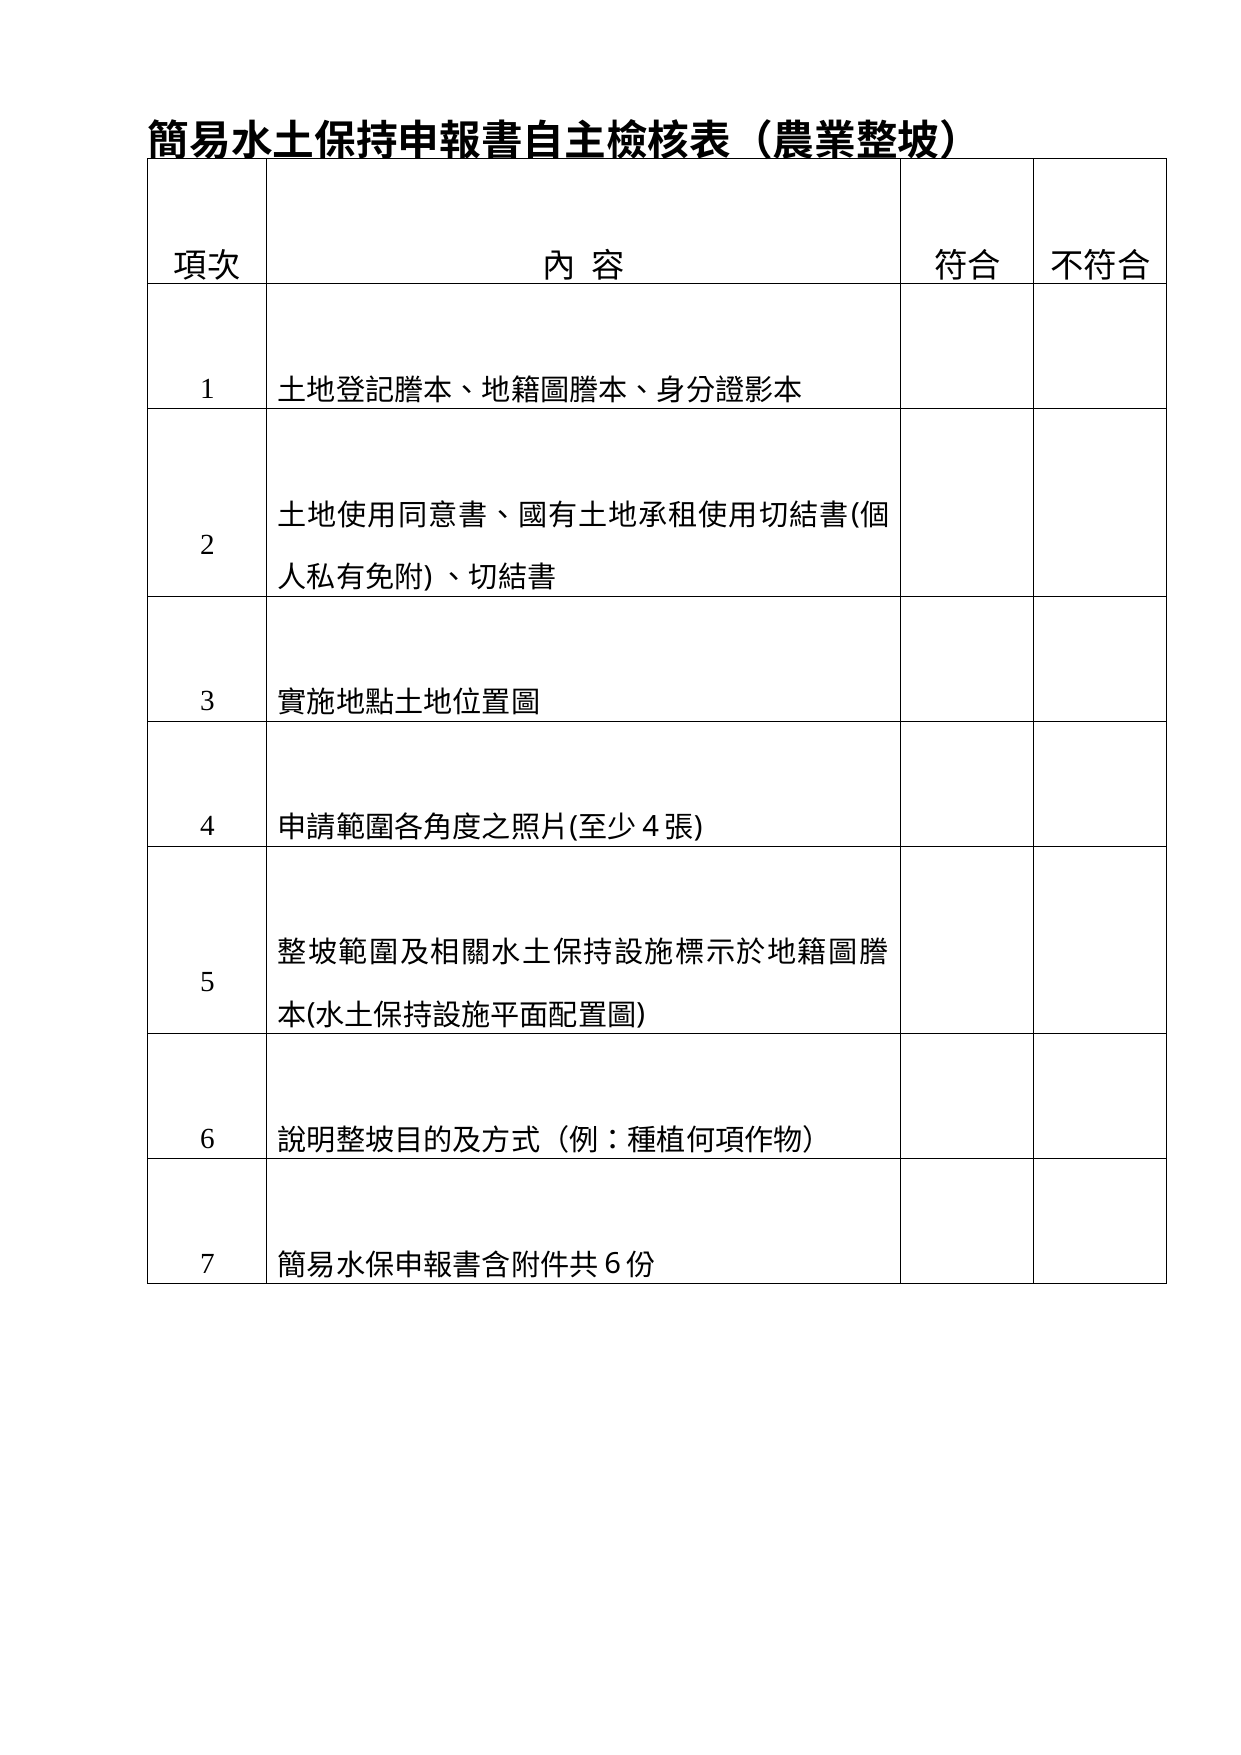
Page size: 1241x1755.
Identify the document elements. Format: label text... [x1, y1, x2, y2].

table_cell 說明整坡目的及方式（例：種植何項作物） [267, 1034, 900, 1158]
table_cell [1034, 722, 1166, 846]
table_cell 土地使用同意書、國有土地承租使用切結書(個人私有免附) 、切結書 [267, 409, 900, 596]
table_cell [1034, 1034, 1166, 1158]
table_cell 4 [148, 722, 266, 846]
table_cell 3 [148, 597, 266, 721]
table_header 不符合 [1034, 159, 1166, 283]
table_header 符合 [901, 159, 1033, 283]
table_header 項次 [148, 159, 266, 283]
table_cell [1034, 1159, 1166, 1283]
table_cell [1034, 847, 1166, 1033]
table_header 內 容 [267, 159, 900, 283]
table_cell [1034, 284, 1166, 408]
table_cell 土地登記謄本、地籍圖謄本、身分證影本 [267, 284, 900, 408]
table_cell 簡易水保申報書含附件共6份 [267, 1159, 900, 1283]
table_cell 1 [148, 284, 266, 408]
table_cell 整坡範圍及相關水土保持設施標示於地籍圖謄本(水土保持設施平面配置圖) [267, 847, 900, 1033]
table_cell [901, 847, 1033, 1033]
table_cell 5 [148, 847, 266, 1033]
text 簡易水土保持申報書自主檢核表（農業整坡） [148, 96, 1093, 158]
table_cell [901, 722, 1033, 846]
table_cell [901, 409, 1033, 596]
table_cell [901, 1159, 1033, 1283]
table_cell [1034, 409, 1166, 596]
table_cell 實施地點土地位置圖 [267, 597, 900, 721]
table_cell [901, 597, 1033, 721]
table_cell [901, 1034, 1033, 1158]
table_cell [1034, 597, 1166, 721]
table_cell 7 [148, 1159, 266, 1283]
table_cell 2 [148, 409, 266, 596]
table_cell [901, 284, 1033, 408]
table_cell 申請範圍各角度之照片(至少4張) [267, 722, 900, 846]
table_cell 6 [148, 1034, 266, 1158]
